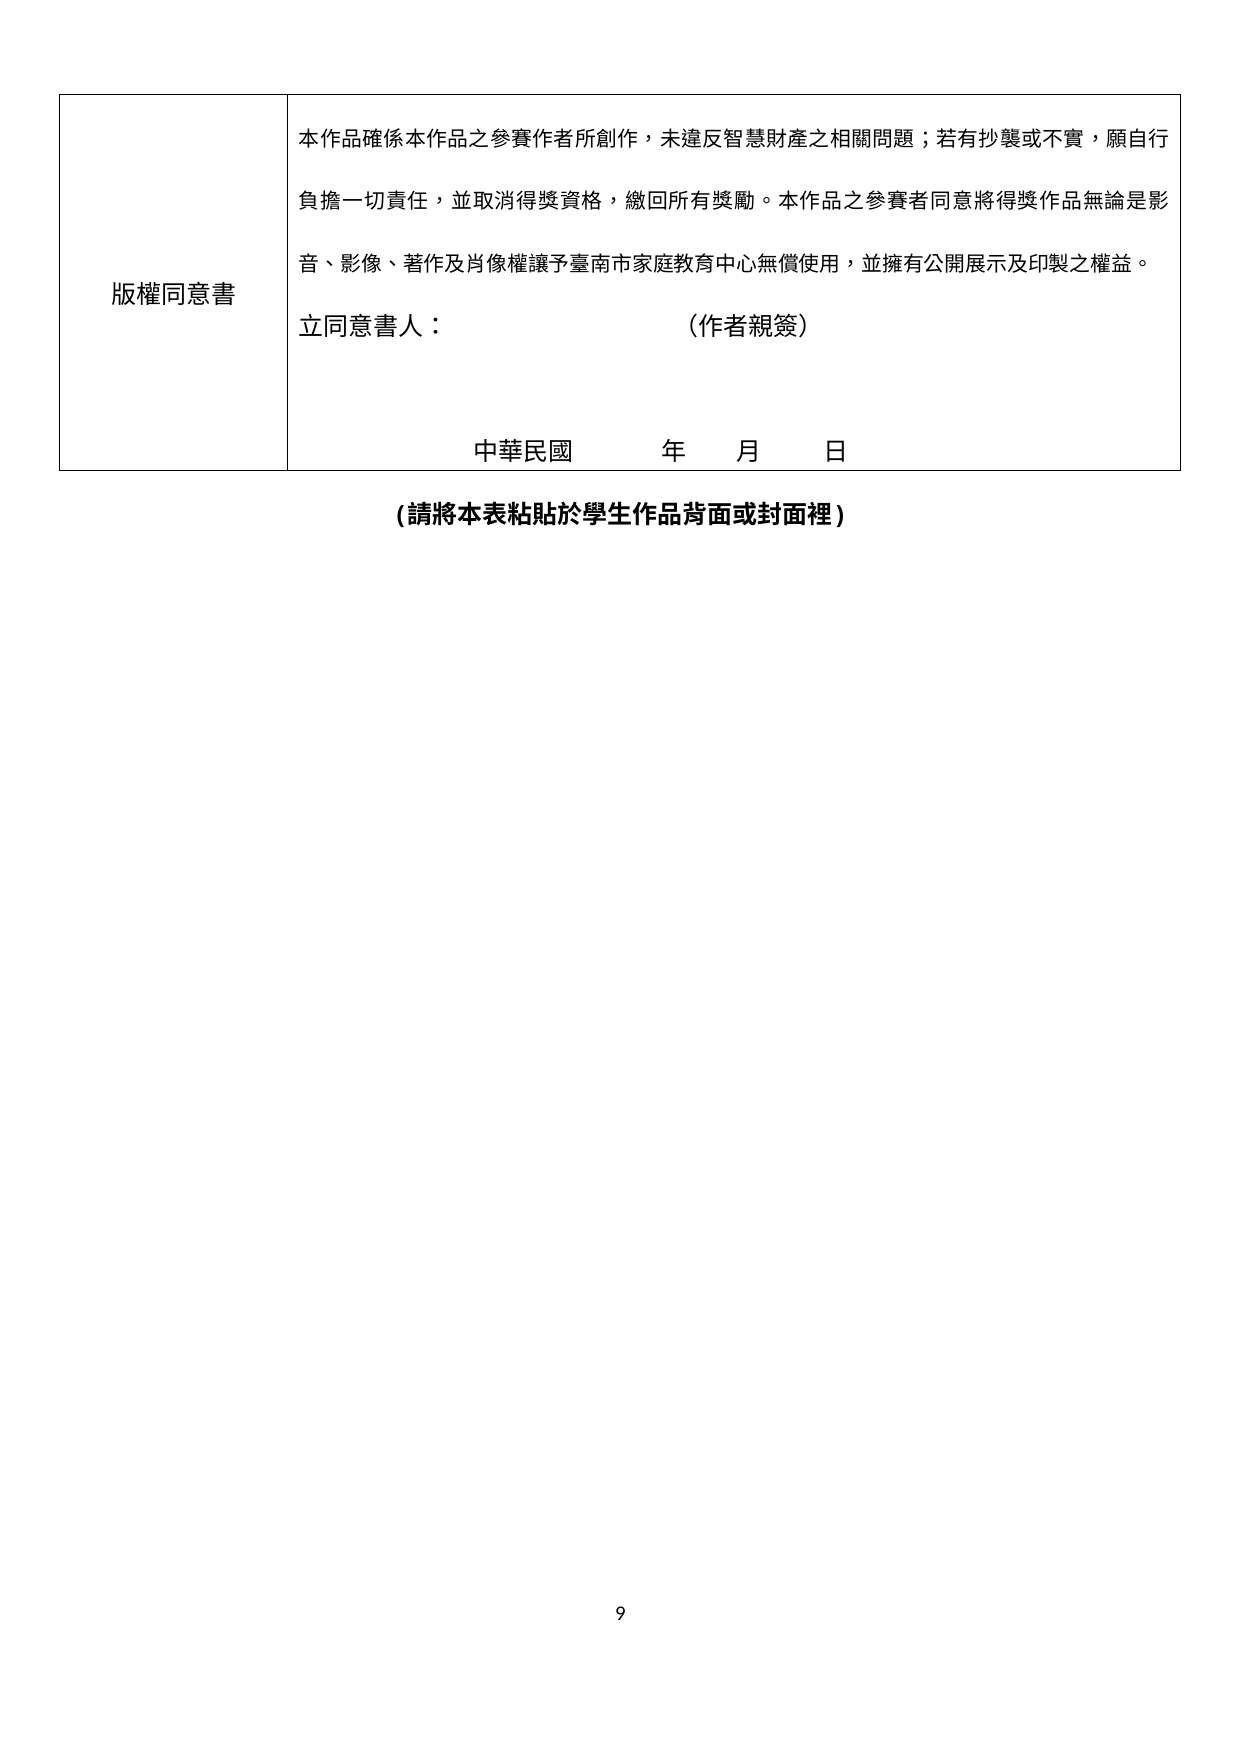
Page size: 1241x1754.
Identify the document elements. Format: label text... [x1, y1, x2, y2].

table_cell 本作品確係本作品之參賽作者所創作，未違反智慧財產之相關問題；若有抄襲或不實，願自行負擔一切責任，並取消得獎資格，繳回所有獎勵。本作品之參賽者同意將得獎作品無論是影音、影像、著作及肖像權讓予臺南市家庭教育中心無償使用，並擁有公開展示及印製之權益。 立同意書人： （作者親簽） 中華民國 年 月 日 [288, 95, 1180, 470]
table_cell 版權同意書 [60, 95, 287, 470]
text (請將本表粘貼於學生作品背面或封面裡) [118, 471, 1122, 534]
